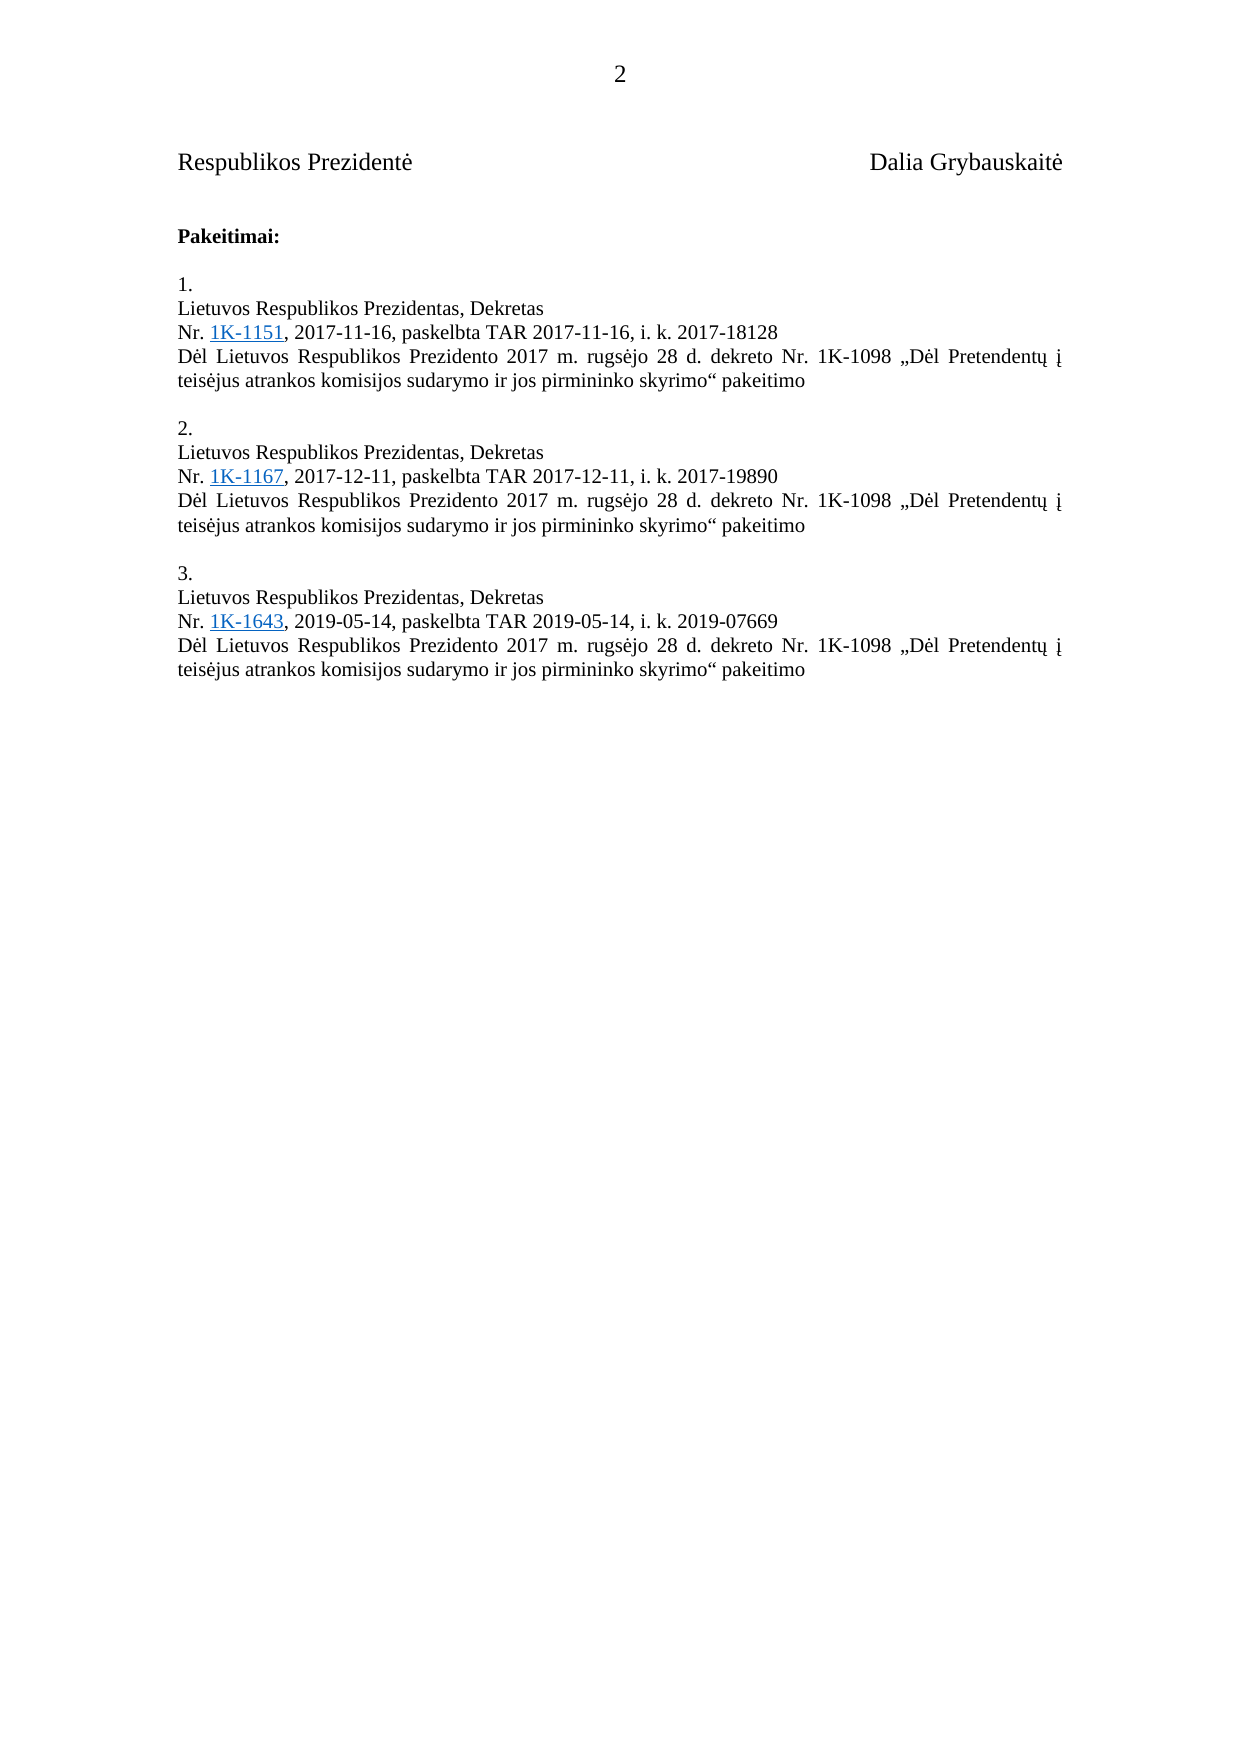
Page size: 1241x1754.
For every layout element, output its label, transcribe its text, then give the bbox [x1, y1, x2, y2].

text Lietuvos Respublikos Prezidentas, Dekretas [177, 440, 1063, 464]
text Dėl Lietuvos Respublikos Prezidento 2017 m. rugsėjo 28 d. dekreto Nr. 1K-1098 „Dėl Pretendentų į teisėjus atrankos komisijos sudarymo ir jos pirmininko skyrimo“ pakeitimo [177, 344, 1063, 392]
text Respublikos Prezidentė Dalia Grybauskaitė [177, 147, 1063, 176]
text Pakeitimai: [177, 224, 1063, 248]
text Nr. 1K-1167, 2017-12-11, paskelbta TAR 2017-12-11, i. k. 2017-19890 [177, 464, 1063, 488]
text Nr. 1K-1151, 2017-11-16, paskelbta TAR 2017-11-16, i. k. 2017-18128 [177, 320, 1063, 344]
text 3. [177, 561, 1063, 585]
text 1. [177, 272, 1063, 296]
text Lietuvos Respublikos Prezidentas, Dekretas [177, 585, 1063, 609]
text Dėl Lietuvos Respublikos Prezidento 2017 m. rugsėjo 28 d. dekreto Nr. 1K-1098 „Dėl Pretendentų į teisėjus atrankos komisijos sudarymo ir jos pirmininko skyrimo“ pakeitimo [177, 488, 1063, 537]
text Lietuvos Respublikos Prezidentas, Dekretas [177, 296, 1063, 320]
text 2. [177, 416, 1063, 440]
text Dėl Lietuvos Respublikos Prezidento 2017 m. rugsėjo 28 d. dekreto Nr. 1K-1098 „Dėl Pretendentų į teisėjus atrankos komisijos sudarymo ir jos pirmininko skyrimo“ pakeitimo [177, 633, 1063, 681]
text Nr. 1K-1643, 2019-05-14, paskelbta TAR 2019-05-14, i. k. 2019-07669 [177, 609, 1063, 633]
